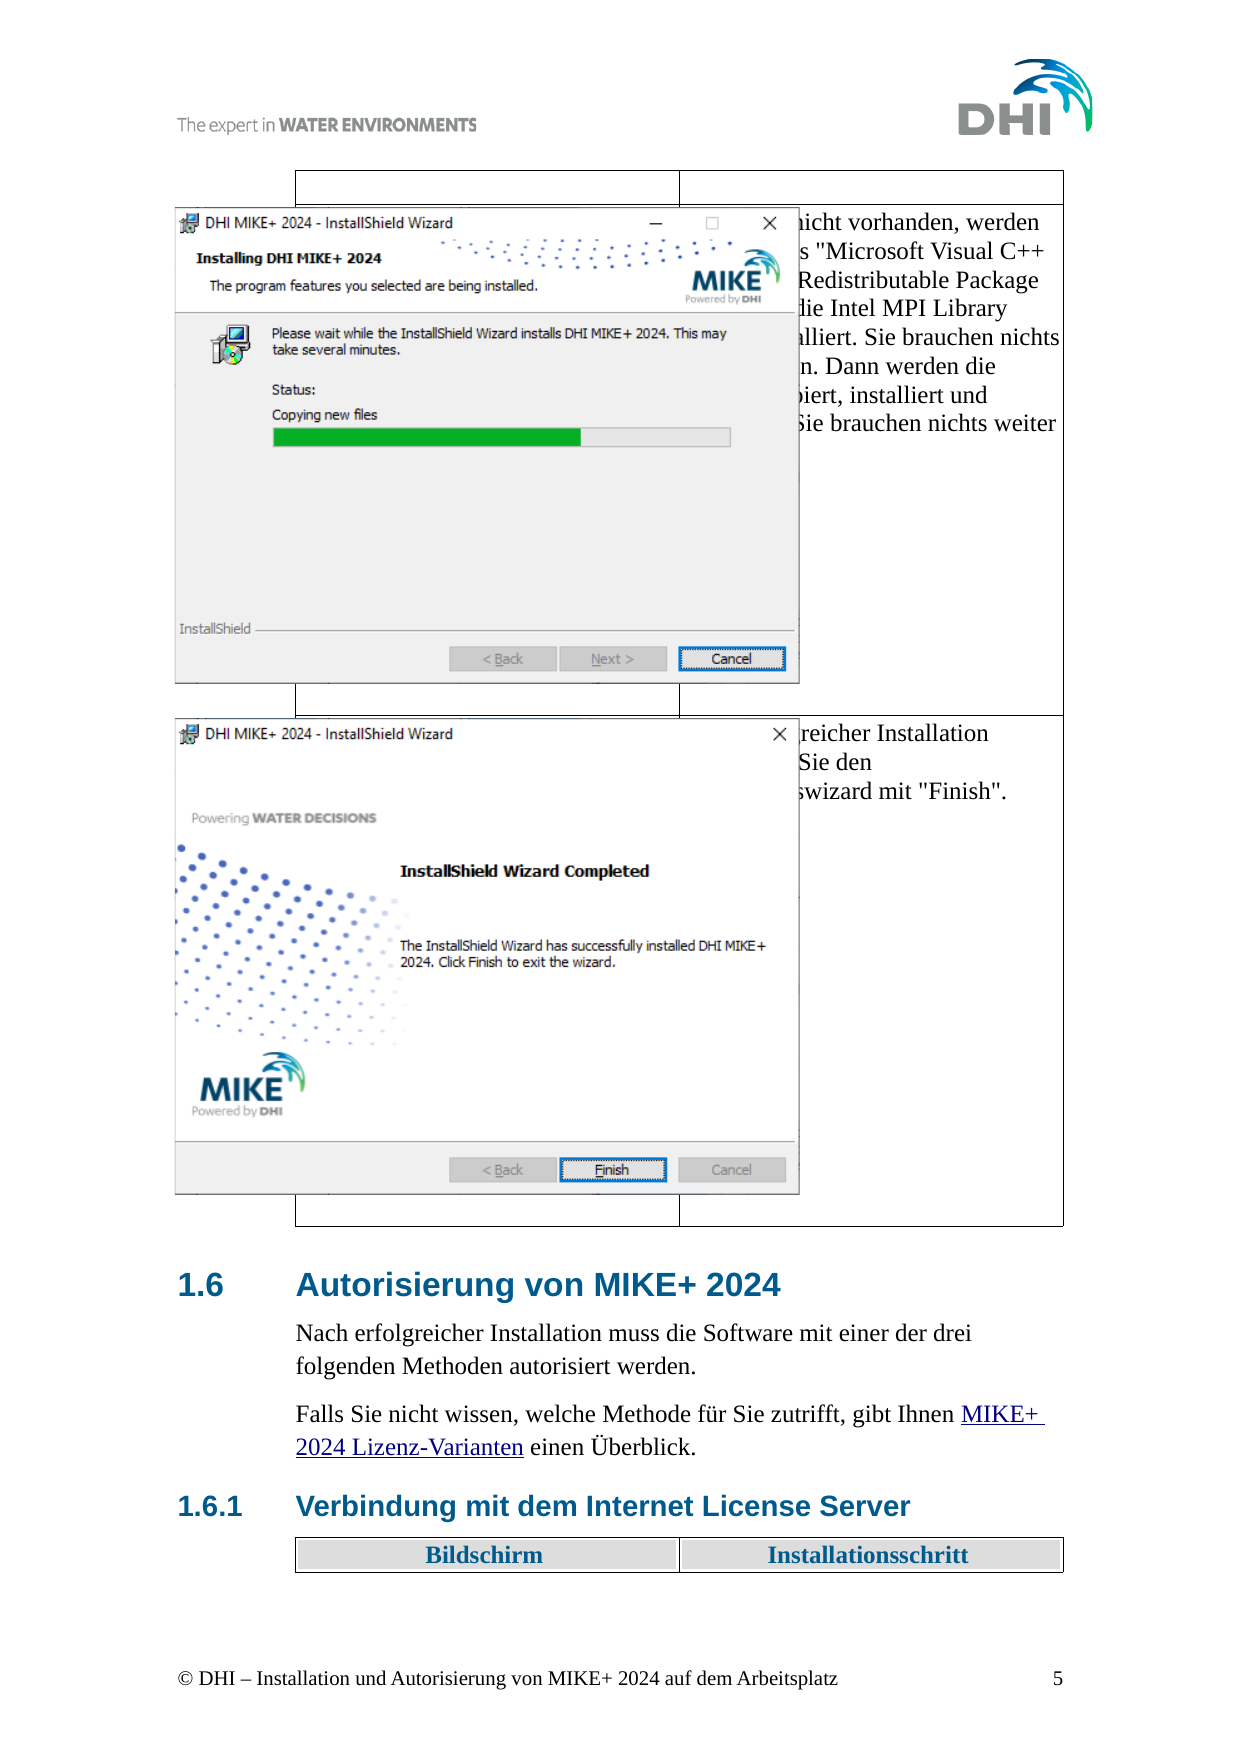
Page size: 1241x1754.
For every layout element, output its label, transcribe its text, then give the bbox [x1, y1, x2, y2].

subtitle Verbindung mit dem Internet License Server [177, 1489, 1063, 1522]
table_cell [296, 1195, 679, 1226]
table_header Bildschirm [296, 1538, 679, 1572]
picture [177, 117, 477, 135]
table_cell • Klicken Sie nun auf "Install" damit die Installation des Programms beginnen kann. [680, 171, 1063, 204]
table_cell Nach erfolgreicher Installation • schließen Sie den Installationswizard mit "Finish". [680, 716, 1063, 1226]
table_cell [296, 684, 679, 715]
picture [174, 207, 800, 684]
text Nach erfolgreicher Installation muss die Software mit einer der drei folgenden Methoden autorisiert werden. [295, 1318, 1063, 1380]
table_cell [296, 171, 679, 204]
table_cell Falls noch nicht vorhanden, werden zunächst das "Microsoft Visual C++ 2015-2019 Redistributable Package (x64) oder die Intel MPI Library 2021.9 installiert. Sie brauchen nichts weiter zu tun. Dann werden die Dateien kopiert, installiert und registriert. Sie brauchen nichts weiter zu tun. [680, 205, 1063, 715]
subtitle Autorisierung von MIKE+ 2024 [177, 1265, 1063, 1303]
picture [958, 59, 1093, 135]
table_header Installationsschritt [680, 1538, 1063, 1572]
picture [174, 718, 800, 1195]
text Falls Sie nicht wissen, welche Methode für Sie zutrifft, gibt Ihnen MIKE+ 2024 Lizenz-Varianten einen Überblick. [295, 1399, 1063, 1461]
